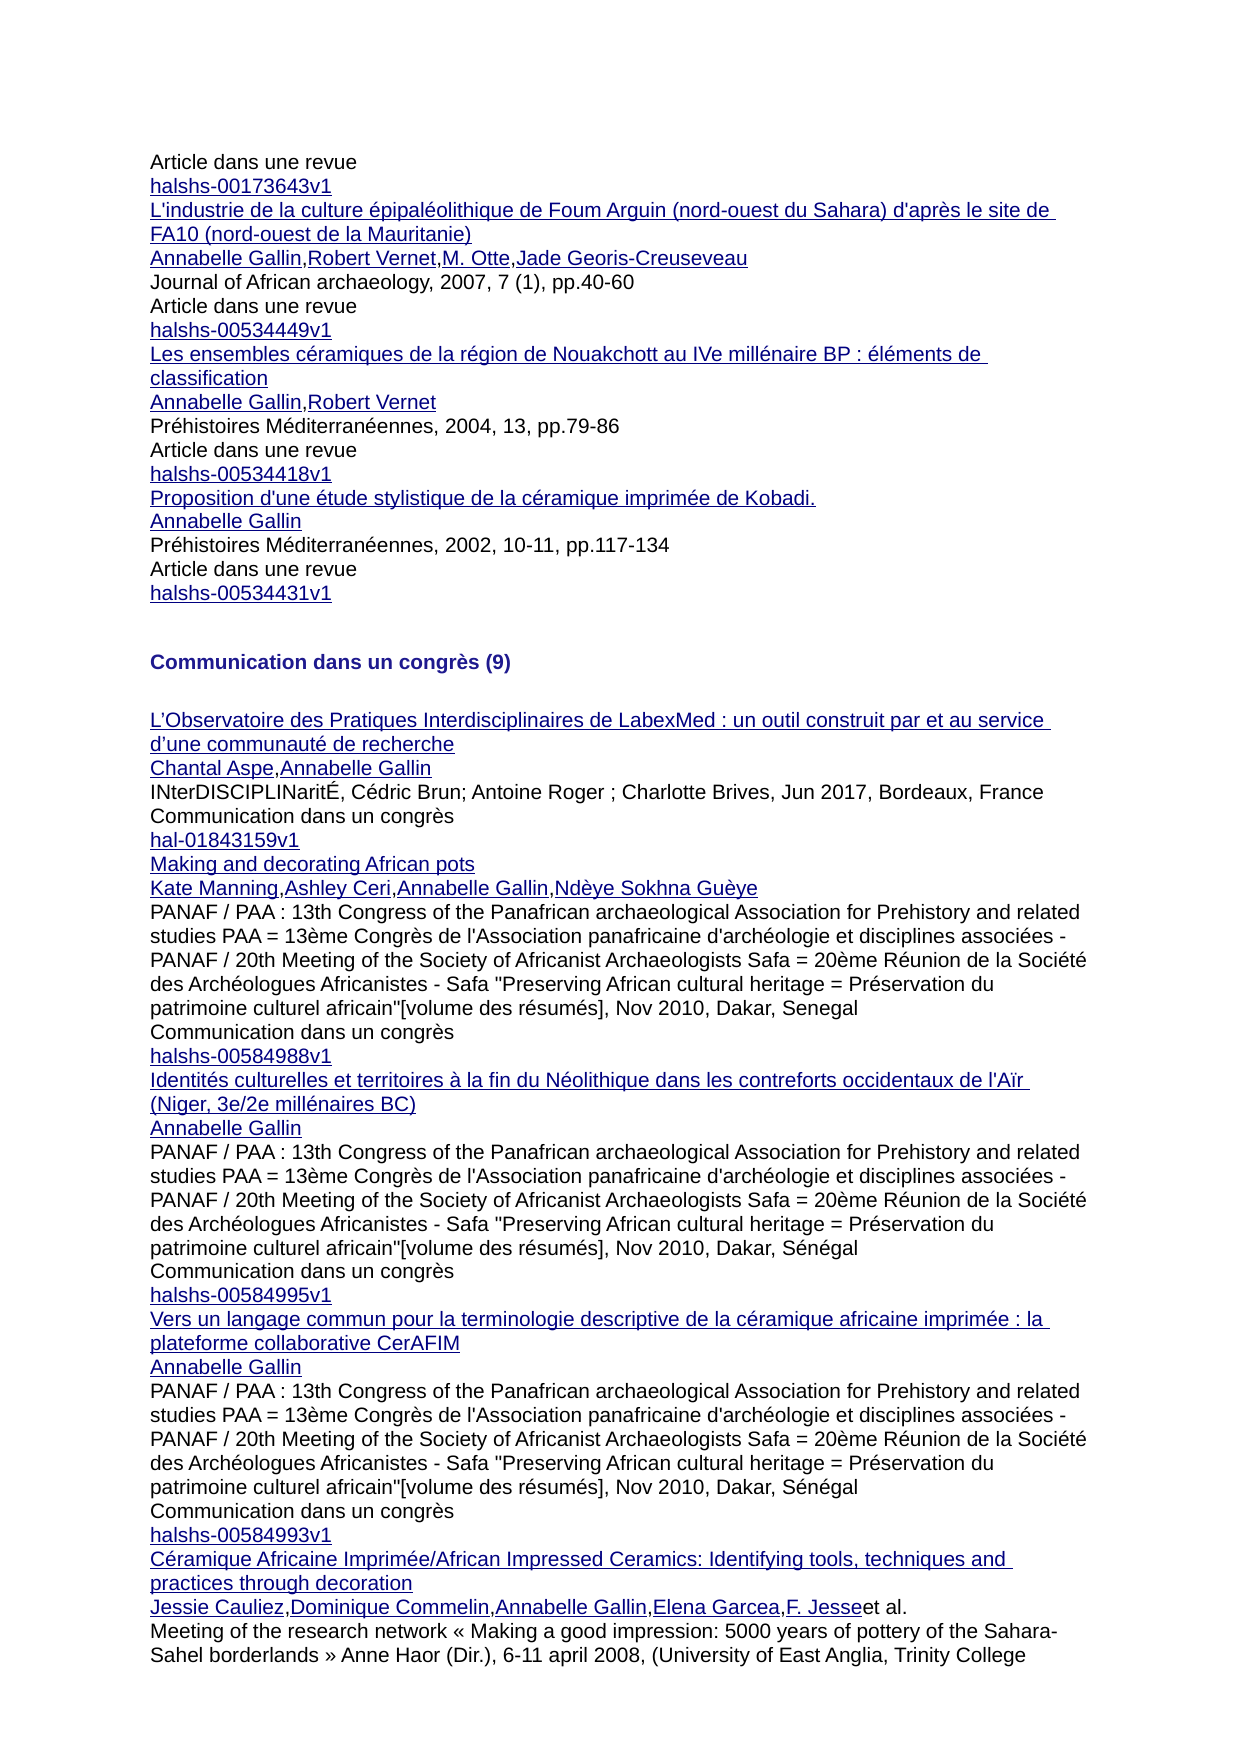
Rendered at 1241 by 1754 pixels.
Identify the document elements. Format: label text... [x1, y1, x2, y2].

table_header L’Observatoire des Pratiques Interdisciplinaires de LabexMed : un outil construit par et au service d’une communauté de recherche Chantal Aspe,Annabelle Gallin INterDISCIPLINaritÉ, Cédric Brun; Antoine Roger ; Charlotte Brives, Jun 2017, Bordeaux, France Communication dans un congrès hal-01843159v1 [150, 708, 1090, 852]
table_cell Identités culturelles et territoires à la fin du Néolithique dans les contreforts occidentaux de l'Aïr (Niger, 3e/2e millénaires BC) Annabelle Gallin PANAF / PAA : 13th Congress of the Panafrican archaeological Association for Prehistory and related studies PAA = 13ème Congrès de l'Association panafricaine d'archéologie et disciplines associées - PANAF / 20th Meeting of the Society of Africanist Archaeologists Safa = 20ème Réunion de la Société des Archéologues Africanistes - Safa "Preserving African cultural heritage = Préservation du patrimoine culturel africain"[volume des résumés], Nov 2010, Dakar, Sénégal Communication dans un congrès halshs-00584995v1 [150, 1068, 1090, 1307]
table_cell L'industrie de la culture épipaléolithique de Foum Arguin (nord-ouest du Sahara) d'après le site de FA10 (nord-ouest de la Mauritanie) Annabelle Gallin,Robert Vernet,M. Otte,Jade Georis-Creuseveau Journal of African archaeology, 2007, 7 (1), pp.40-60 Article dans une revue halshs-00534449v1 [150, 198, 1090, 342]
table_cell Céramique Africaine Imprimée/African Impressed Ceramics: Identifying tools, techniques and practices through decoration Jessie Cauliez,Dominique Commelin,Annabelle Gallin,Elena Garcea,F. Jesseet al. Meeting of the research network « Making a good impression: 5000 years of pottery of the Sahara-Sahel borderlands » Anne Haor (Dir.), 6-11 april 2008, (University of East Anglia, Trinity College [150, 1547, 1090, 1667]
table_cell Making and decorating African pots Kate Manning,Ashley Ceri,Annabelle Gallin,Ndèye Sokhna Guèye PANAF / PAA : 13th Congress of the Panafrican archaeological Association for Prehistory and related studies PAA = 13ème Congrès de l'Association panafricaine d'archéologie et disciplines associées - PANAF / 20th Meeting of the Society of Africanist Archaeologists Safa = 20ème Réunion de la Société des Archéologues Africanistes - Safa "Preserving African cultural heritage = Préservation du patrimoine culturel africain"[volume des résumés], Nov 2010, Dakar, Senegal Communication dans un congrès halshs-00584988v1 [150, 852, 1090, 1068]
table_cell Proposition d'une étude stylistique de la céramique imprimée de Kobadi. Annabelle Gallin Préhistoires Méditerranéennes, 2002, 10-11, pp.117-134 Article dans une revue halshs-00534431v1 [150, 485, 1090, 605]
table_cell Article dans une revue halshs-00173643v1 [150, 150, 1090, 198]
subtitle Communication dans un congrès (9) [150, 650, 1090, 674]
table_cell Vers un langage commun pour la terminologie descriptive de la céramique africaine imprimée : la plateforme collaborative CerAFIM Annabelle Gallin PANAF / PAA : 13th Congress of the Panafrican archaeological Association for Prehistory and related studies PAA = 13ème Congrès de l'Association panafricaine d'archéologie et disciplines associées - PANAF / 20th Meeting of the Society of Africanist Archaeologists Safa = 20ème Réunion de la Société des Archéologues Africanistes - Safa "Preserving African cultural heritage = Préservation du patrimoine culturel africain"[volume des résumés], Nov 2010, Dakar, Sénégal Communication dans un congrès halshs-00584993v1 [150, 1307, 1090, 1547]
table_cell Les ensembles céramiques de la région de Nouakchott au IVe millénaire BP : éléments de classification Annabelle Gallin,Robert Vernet Préhistoires Méditerranéennes, 2004, 13, pp.79-86 Article dans une revue halshs-00534418v1 [150, 342, 1090, 485]
